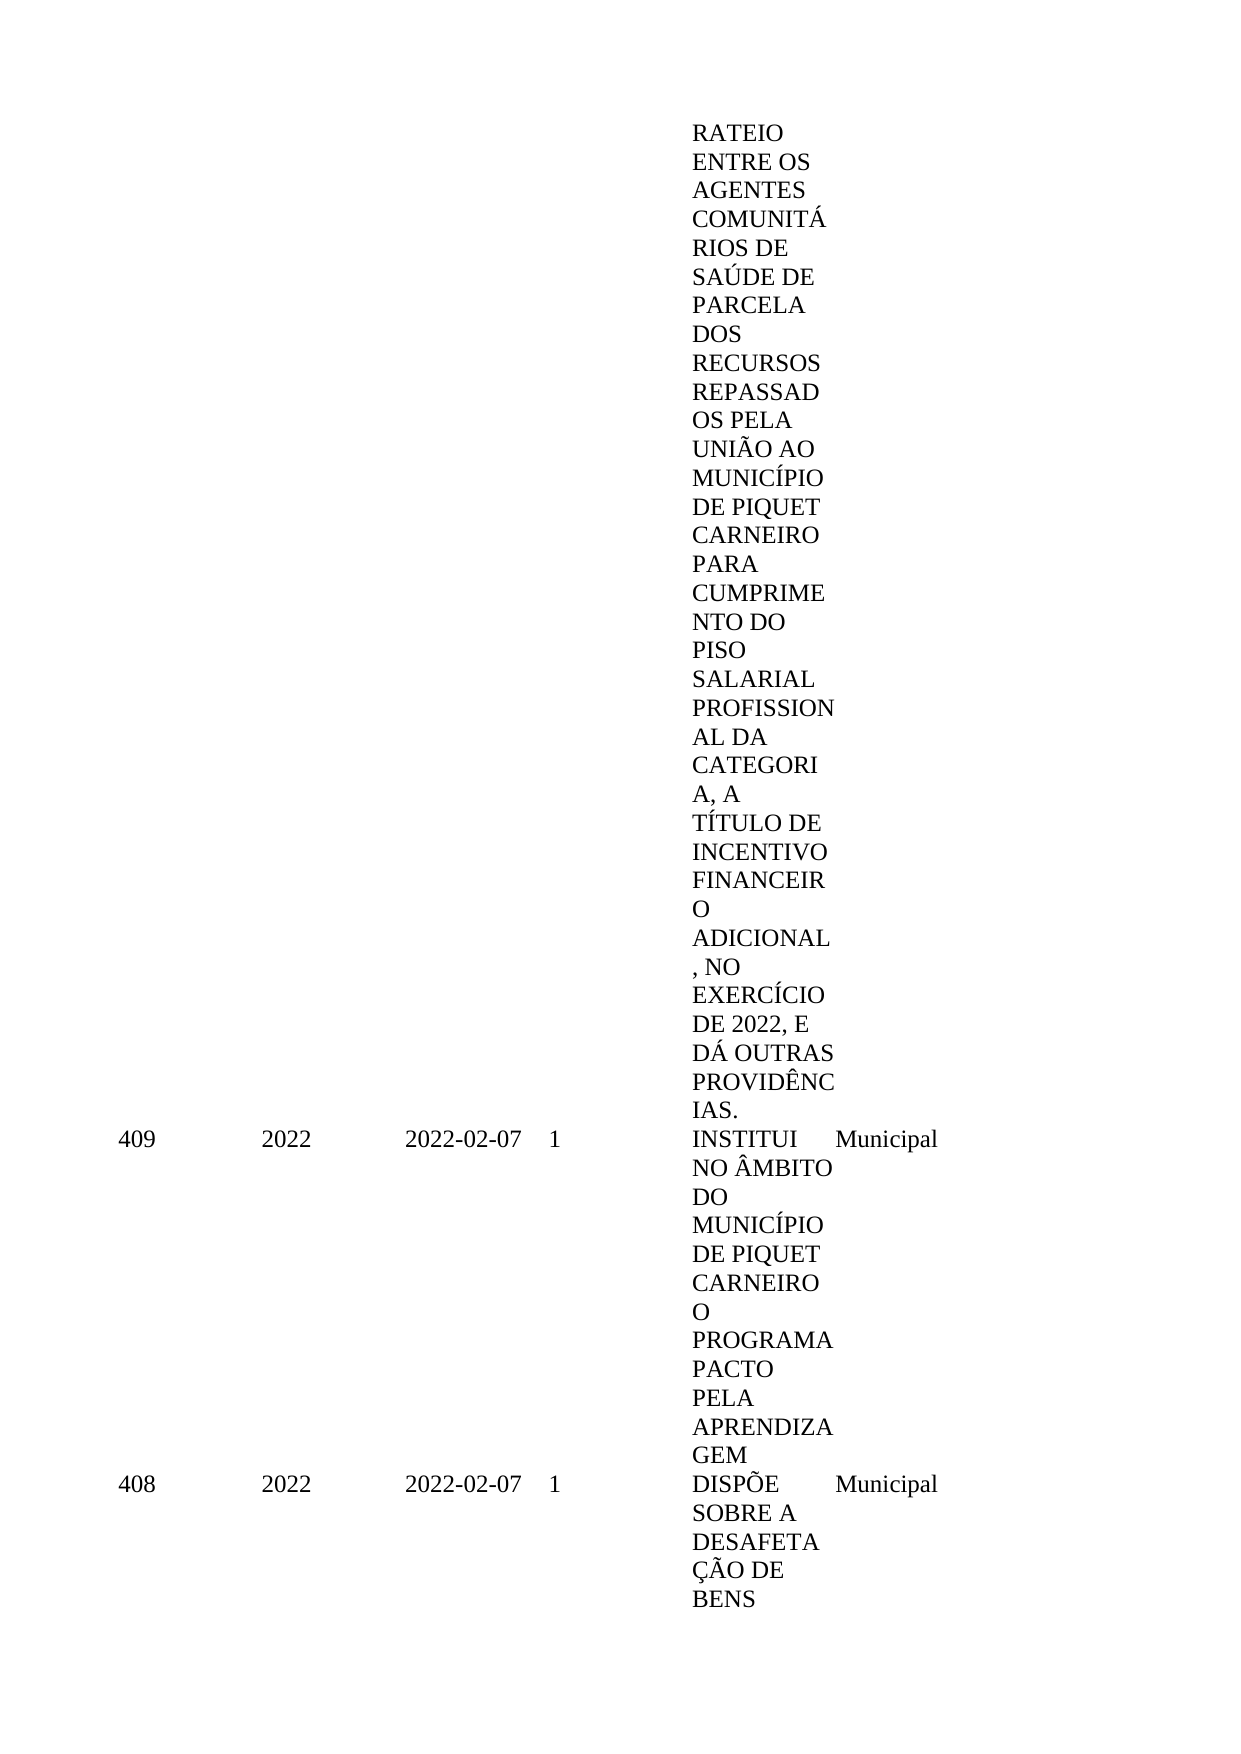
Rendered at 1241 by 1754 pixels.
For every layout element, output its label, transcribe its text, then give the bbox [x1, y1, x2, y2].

table_cell 2022 [261, 1124, 405, 1469]
table_cell [835, 118, 979, 1124]
table_cell RATEIO ENTRE OS AGENTES COMUNITÁRIOS DE SAÚDE DE PARCELA DOS RECURSOS REPASSADOS PELA UNIÃO AO MUNICÍPIO DE PIQUET CARNEIRO PARA CUMPRIMENTO DO PISO SALARIAL PROFISSIONAL DA CATEGORIA, A TÍTULO DE INCENTIVO FINANCEIRO ADICIONAL, NO EXERCÍCIO DE 2022, E DÁ OUTRAS PROVIDÊNCIAS. [692, 118, 835, 1124]
table_cell 2022-02-07 [405, 1124, 548, 1469]
table_cell [548, 118, 692, 1124]
table_cell [979, 118, 1122, 1124]
table_cell [261, 118, 405, 1124]
table_cell INSTITUI NO ÂMBITO DO MUNICÍPIO DE PIQUET CARNEIRO O PROGRAMA PACTO PELA APRENDIZAGEM [692, 1124, 835, 1469]
table_cell 2022-02-07 [405, 1469, 548, 1613]
table_cell 1 [548, 1469, 692, 1613]
table_cell [979, 1469, 1122, 1613]
table_cell 409 [118, 1124, 261, 1469]
table_cell 2022 [261, 1469, 405, 1613]
table_cell DISPÕE SOBRE A DESAFETAÇÃO DE BENS [692, 1469, 835, 1613]
table_cell 408 [118, 1469, 261, 1613]
table_cell [979, 1124, 1122, 1469]
table_cell Municipal [835, 1124, 979, 1469]
table_cell [118, 118, 261, 1124]
table_cell [405, 118, 548, 1124]
table_cell 1 [548, 1124, 692, 1469]
table_cell Municipal [835, 1469, 979, 1613]
